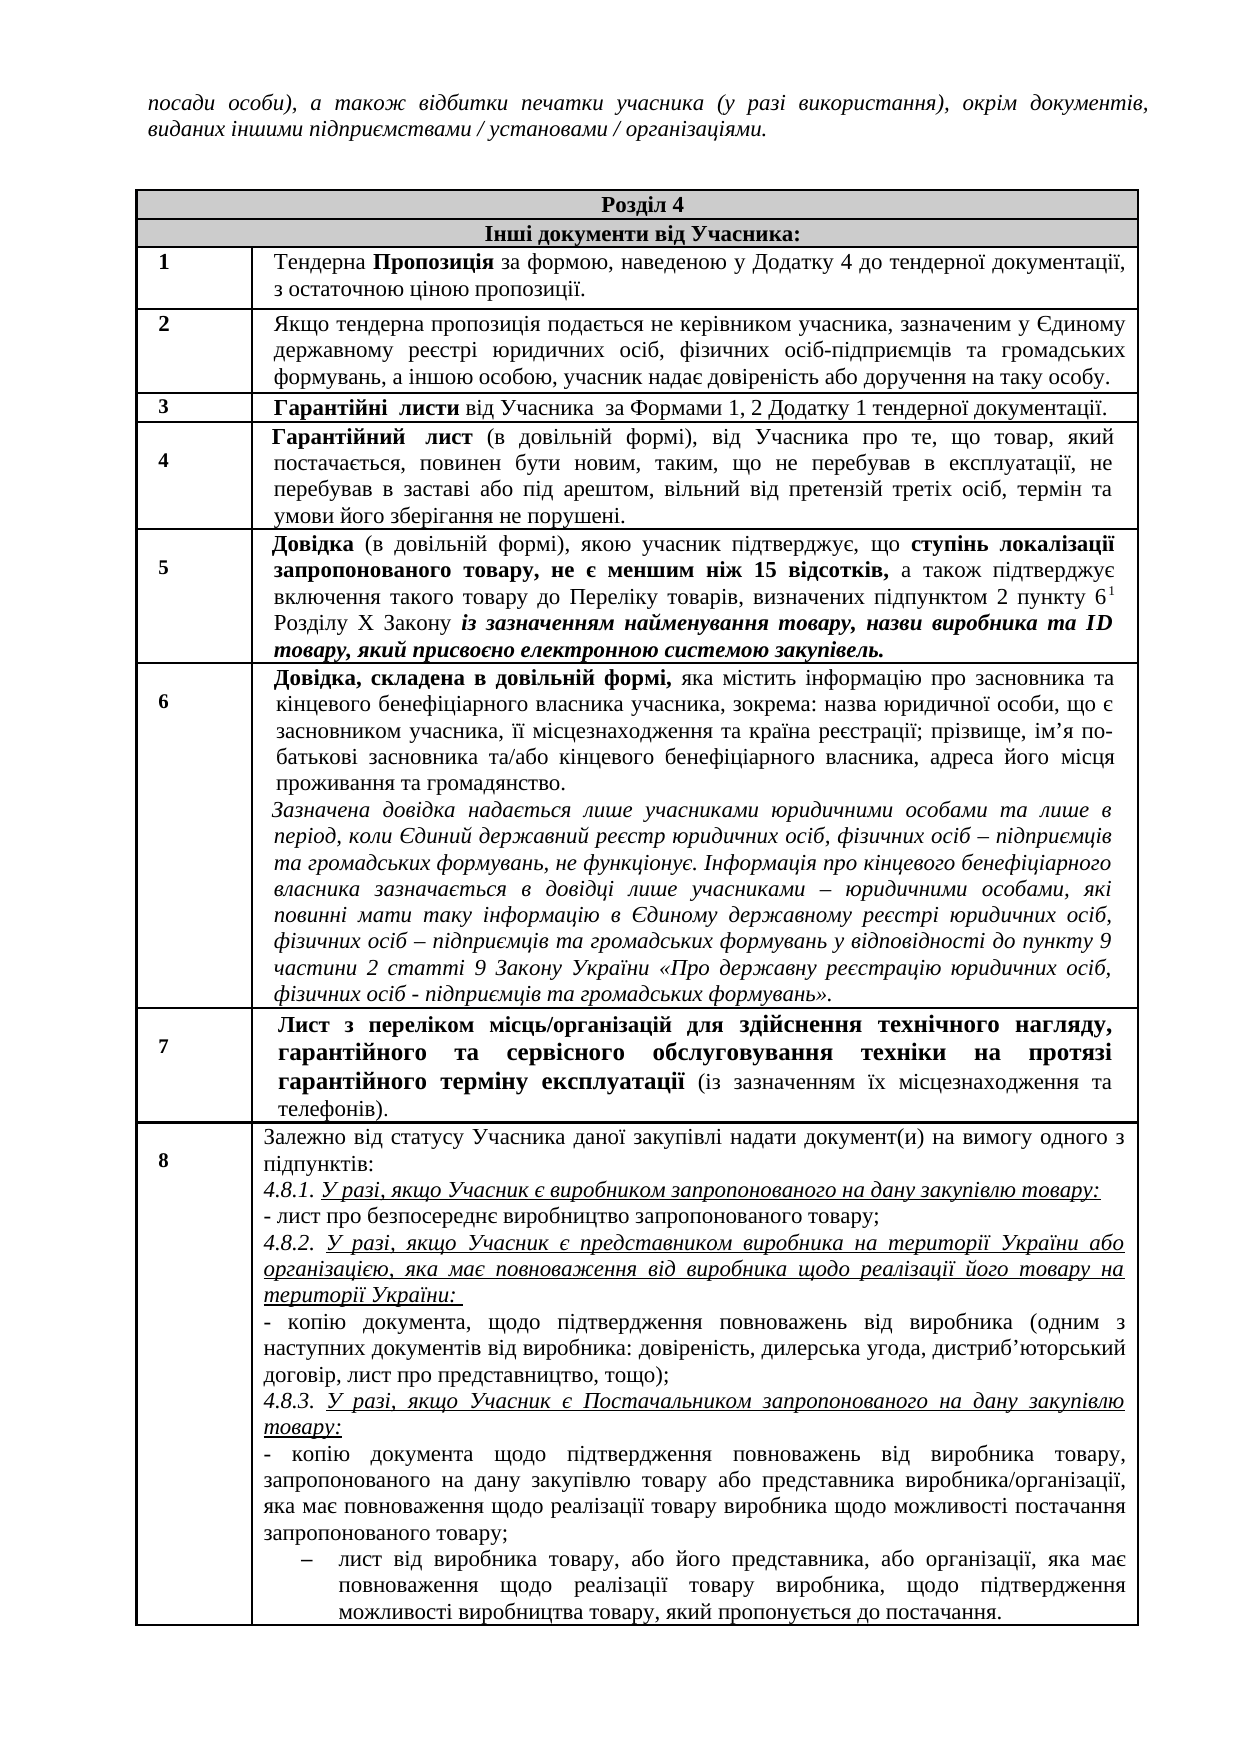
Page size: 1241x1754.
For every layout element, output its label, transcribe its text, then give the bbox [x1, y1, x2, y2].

table_cell 4 [138, 423, 251, 528]
table_cell Залежно від статусу Учасника даної закупівлі надати документ(и) на вимогу одного з підпунктів: 4.8.1. У разі, якщо Учасник є виробником запропонованого на дану закупівлю товару: - лист про безпосереднє виробництво запропонованого товару; 4.8.2. У разі, якщо Учасник є представником виробника на території України або організацією, яка має повноваження від виробника щодо реалізації його товару на території України: - копію документа, щодо підтвердження повноважень від виробника (одним з наступних документів від виробника: довіреність, дилерська угода, дистриб’юторський договір, лист про представництво, тощо); 4.8.3. У разі, якщо Учасник є Постачальником запропонованого на дану закупівлю товару: - копію документа щодо підтвердження повноважень від виробника товару, запропонованого на дану закупівлю товару або представника виробника/організації, яка має повноваження щодо реалізації товару виробника щодо можливості постачання запропонованого товару; лист від виробника товару, або його представника, або організації, яка має повноваження щодо реалізації товару виробника, щодо підтвердження можливості виробництва товару, який пропонується до постачання. [253, 1124, 1137, 1624]
table_cell Довідка, складена в довільній формі, яка містить інформацію про засновника та кінцевого бенефіціарного власника учасника, зокрема: назва юридичної особи, що є засновником учасника, її місцезнаходження та країна реєстрації; прізвище, ім’я по-батькові засновника та/або кінцевого бенефіціарного власника, адреса його місця проживання та громадянство. Зазначена довідка надається лише учасниками юридичними особами та лише в період, коли Єдиний державний реєстр юридичних осіб, фізичних осіб – підприємців та громадських формувань, не функціонує. Інформація про кінцевого бенефіціарного власника зазначається в довідці лише учасниками – юридичними особами, які повинні мати таку інформацію в Єдиному державному реєстрі юридичних осіб, фізичних осіб – підприємців та громадських формувань у відповідності до пункту 9 частини 2 статті 9 Закону України «Про державну реєстрацію юридичних осіб, фізичних осіб - підприємців та громадських формувань». [253, 664, 1137, 1007]
table_cell Інші документи від Учасника: [138, 220, 1137, 246]
table_cell 3 [138, 394, 251, 421]
table_cell 2 [138, 310, 251, 392]
text посади особи), а також відбитки печатки учасника (у разі використання), окрім документів, виданих іншими підприємствами / установами / організаціями. [148, 88, 1152, 141]
table_cell Тендерна Пропозиція за формою, наведеною у Додатку 4 до тендерної документації, з остаточною ціною пропозиції. [253, 248, 1137, 308]
table_cell Довідка (в довільній формі), якою учасник підтверджує, що ступінь локалізації запропонованого товару, не є меншим ніж 15 відсотків, а також підтверджує включення такого товару до Переліку товарів, визначених підпунктом 2 пункту 61 Розділу Х Закону із зазначенням найменування товару, назви виробника та ІD товару, який присвоєно електронною системою закупівель. [253, 530, 1137, 662]
table_cell Лист з переліком місць/організацій для здійснення технічного нагляду, гарантійного та сервісного обслуговування техніки на протязі гарантійного терміну експлуатації (із зазначенням їх місцезнаходження та телефонів). [253, 1009, 1137, 1121]
table_cell Гарантійний лист (в довільній формі), від Учасника про те, що товар, який постачається, повинен бути новим, таким, що не перебував в експлуатації, не перебував в заставі або під арештом, вільний від претензій третіх осіб, термін та умови його зберігання не порушені. [253, 423, 1137, 528]
table_cell 8 [138, 1124, 251, 1624]
table_header Розділ 4 [138, 191, 1137, 218]
table_cell 7 [138, 1009, 251, 1121]
table_cell 1 [138, 248, 251, 308]
table_cell 6 [138, 664, 251, 1007]
table_cell Гарантійні листи від Учасника за Формами 1, 2 Додатку 1 тендерної документації. [253, 394, 1137, 421]
table_cell Якщо тендерна пропозиція подається не керівником учасника, зазначеним у Єдиному державному реєстрі юридичних осіб, фізичних осіб-підприємців та громадських формувань, а іншою особою, учасник надає довіреність або доручення на таку особу. [253, 310, 1137, 392]
table_cell 5 [138, 530, 251, 662]
